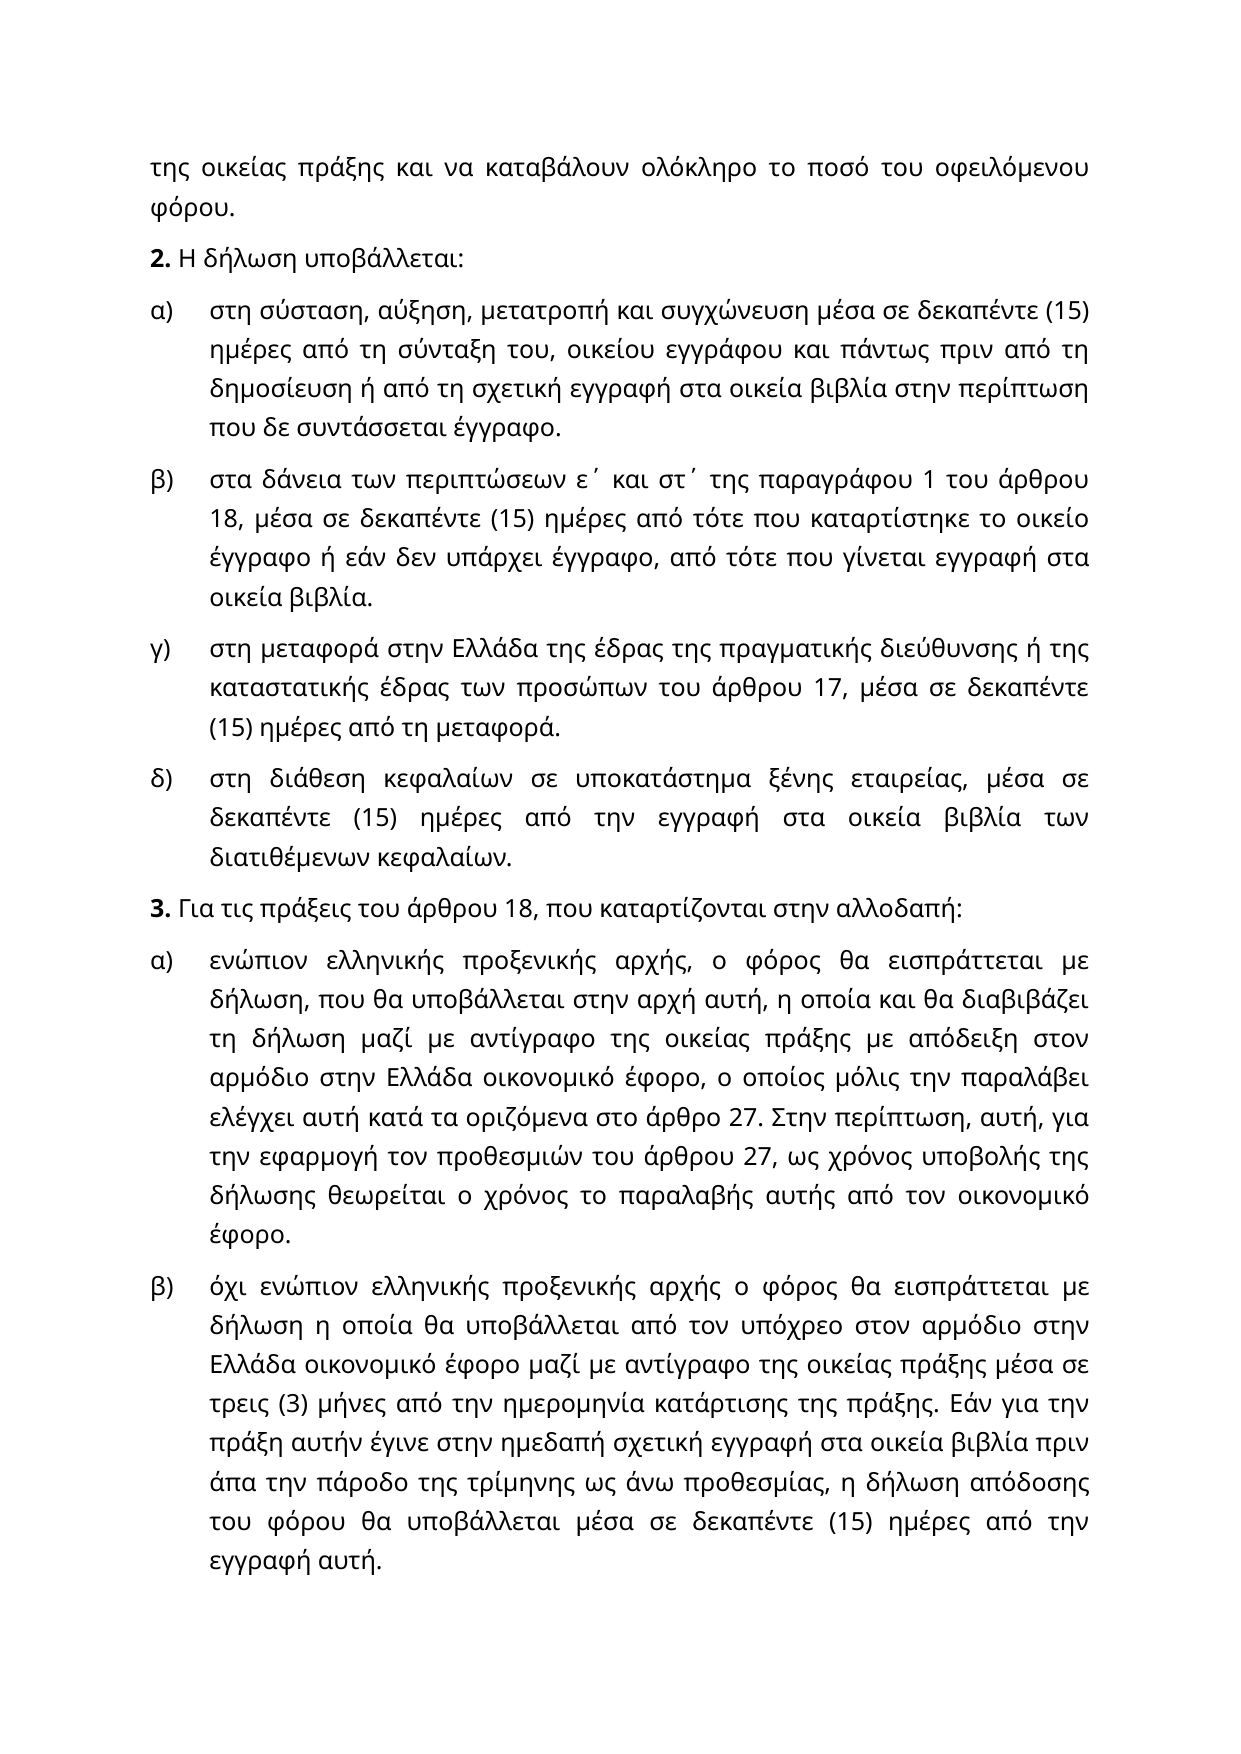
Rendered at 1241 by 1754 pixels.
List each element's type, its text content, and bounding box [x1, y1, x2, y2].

list γ) στη μεταφορά στην Ελλάδα της έδρας της πραγματικής διεύθυνσης ή της καταστατικής έδρας των προσώπων του άρθρου 17, μέσα σε δεκαπέντε (15) ημέρες από τη μεταφορά. [150, 631, 1090, 743]
list δ) στη διάθεση κεφαλαίων σε υποκατάστημα ξένης εταιρείας, μέσα σε δεκαπέντε (15) ημέρες από την εγγραφή στα οικεία βιβλία των διατιθέμενων κεφαλαίων. [150, 761, 1090, 873]
list α) ενώπιον ελληνικής προξενικής αρχής, ο φόρος θα εισπράττεται με δήλωση, που θα υποβάλλεται στην αρχή αυτή, η οποία και θα διαβιβάζει τη δήλωση μαζί με αντίγραφο της οικείας πράξης με απόδειξη στον αρμόδιο στην Ελλάδα οικονομικό έφορο, ο οποίος μόλις την παραλάβει ελέγχει αυτή κατά τα οριζόμενα στο άρθρο 27. Στην περίπτωση, αυτή, για την εφαρμογή τον προθεσμιών του άρθρου 27, ως χρόνος υποβολής της δήλωσης θεωρείται ο χρόνος το παραλαβής αυτής από τον οικονομικό έφορο. [150, 942, 1090, 1251]
text 3. Για τις πράξεις του άρθρου 18, που καταρτίζονται στην αλλοδαπή: [150, 891, 1090, 925]
list α) στη σύσταση, αύξηση, μετατροπή και συγχώνευση μέσα σε δεκαπέντε (15) ημέρες από τη σύνταξη του, οικείου εγγράφου και πάντως πριν από τη δημοσίευση ή από τη σχετική εγγραφή στα οικεία βιβλία στην περίπτωση που δε συντάσσεται έγγραφο. [150, 292, 1090, 444]
text 2. Η δήλωση υποβάλλεται: [150, 241, 1090, 275]
list β) στα δάνεια των περιπτώσεων ε΄ και στ΄ της παραγράφου 1 του άρθρου 18, μέσα σε δεκαπέντε (15) ημέρες από τότε που καταρτίστηκε το οικείο έγγραφο ή εάν δεν υπάρχει έγγραφο, από τότε που γίνεται εγγραφή στα οικεία βιβλία. [150, 462, 1090, 613]
text της οικείας πράξης και να καταβάλουν ολόκληρο το ποσό του οφειλόμενου φόρου. [150, 150, 1090, 223]
list β) όχι ενώπιον ελληνικής προξενικής αρχής ο φόρος θα εισπράττεται με δήλωση η οποία θα υποβάλλεται από τον υπόχρεο στον αρμόδιο στην Ελλάδα οικονομικό έφορο μαζί με αντίγραφο της οικείας πράξης μέσα σε τρεις (3) μήνες από την ημερομηνία κατάρτισης της πράξης. Εάν για την πράξη αυτήν έγινε στην ημεδαπή σχετική εγγραφή στα οικεία βιβλία πριν άπα την πάροδο της τρίμηνης ως άνω προθεσμίας, η δήλωση απόδοσης του φόρου θα υποβάλλεται μέσα σε δεκαπέντε (15) ημέρες από την εγγραφή αυτή. [150, 1268, 1090, 1577]
